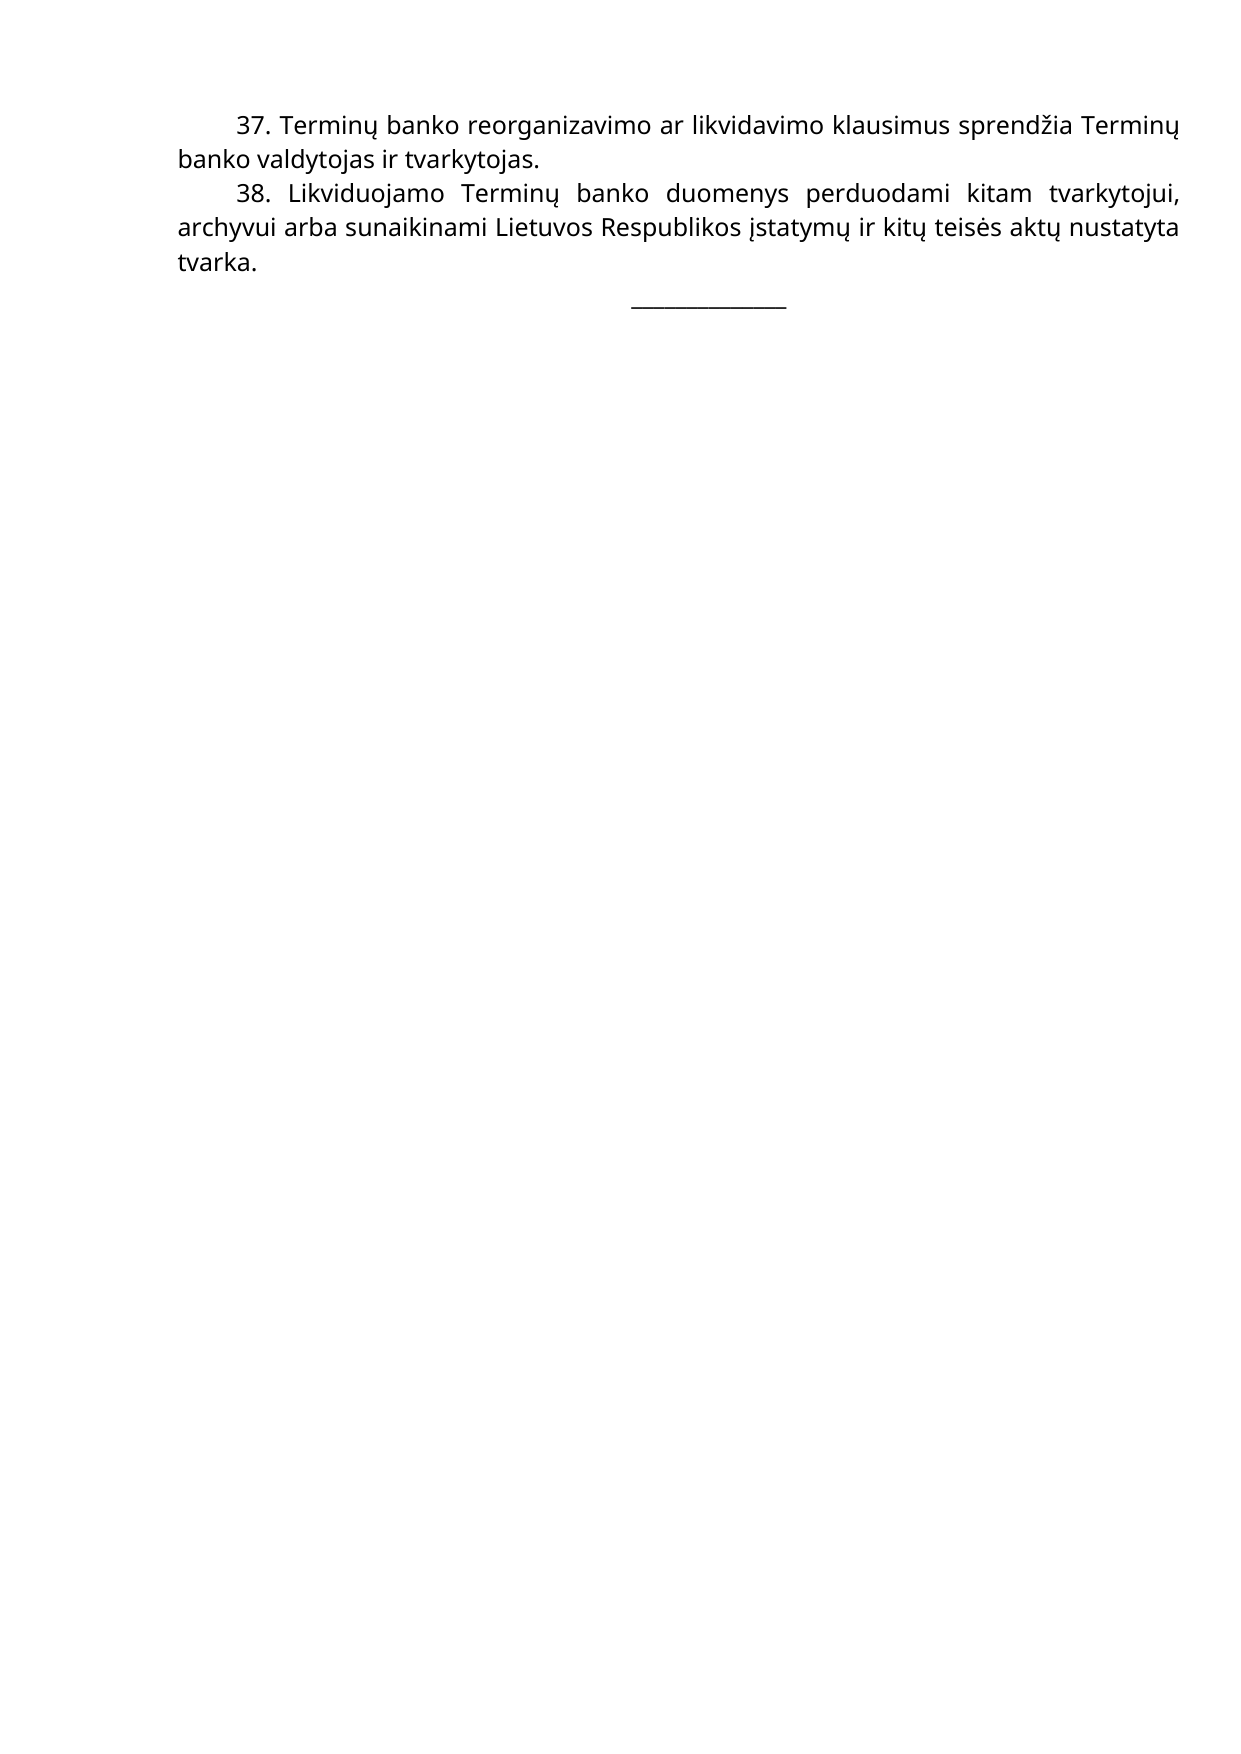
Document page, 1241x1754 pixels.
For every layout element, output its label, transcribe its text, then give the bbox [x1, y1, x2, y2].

text 38. Likviduojamo Terminų banko duomenys perduodami kitam tvarkytojui, archyvui arba sunaikinami Lietuvos Respublikos įstatymų ir kitų teisės aktų nustatyta tvarka. [177, 176, 1181, 278]
text 37. Terminų banko reorganizavimo ar likvidavimo klausimus sprendžia Terminų banko valdytojas ir tvarkytojas. [177, 108, 1181, 176]
text ______________ [177, 278, 1181, 312]
